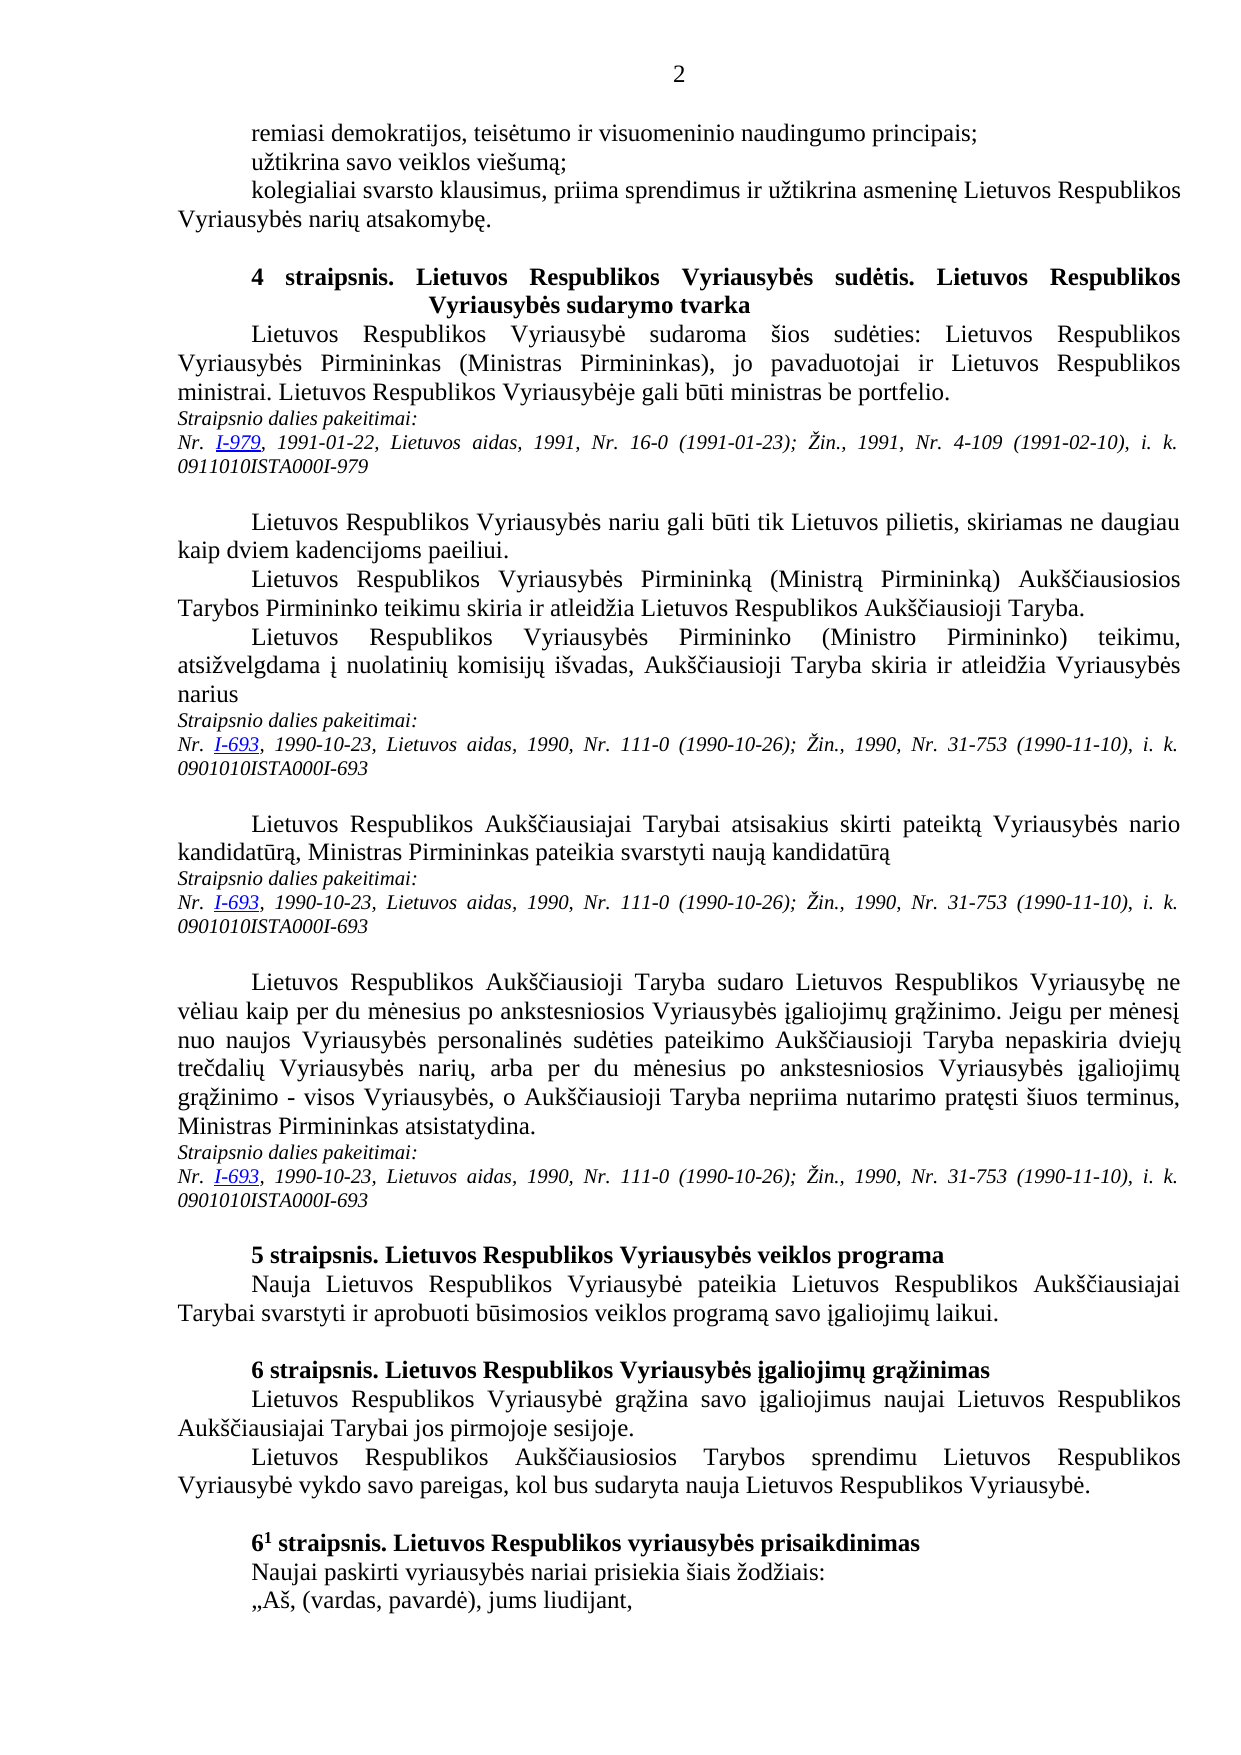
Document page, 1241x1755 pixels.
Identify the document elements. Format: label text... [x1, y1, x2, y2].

text Lietuvos Respublikos Aukščiausiosios Tarybos sprendimu Lietuvos Respublikos Vyriausybė vykdo savo pareigas, kol bus sudaryta nauja Lietuvos Respublikos Vyriausybė. [177, 1442, 1181, 1499]
text „Aš, (vardas, pavardė), jums liudijant, [177, 1586, 1181, 1614]
text Naujai paskirti vyriausybės nariai prisiekia šiais žodžiais: [177, 1557, 1181, 1586]
text 4 straipsnis. Lietuvos Respublikos Vyriausybės sudėtis. Lietuvos Respublikos Vyriausybės sudarymo tvarka [251, 262, 1181, 319]
text Nr. I-979, 1991-01-22, Lietuvos aidas, 1991, Nr. 16-0 (1991-01-23); Žin., 1991, Nr. 4-109 (1991-02-10), i. k. 0911010ISTA000I-979 [177, 430, 1181, 478]
text 61 straipsnis. Lietuvos Respublikos vyriausybės prisaikdinimas [177, 1528, 1181, 1557]
text Straipsnio dalies pakeitimai: [177, 708, 1181, 732]
text Lietuvos Respublikos Vyriausybės nariu gali būti tik Lietuvos pilietis, skiriamas ne daugiau kaip dviem kadencijoms paeiliui. [177, 507, 1181, 564]
text Nr. I-693, 1990-10-23, Lietuvos aidas, 1990, Nr. 111-0 (1990-10-26); Žin., 1990, Nr. 31-753 (1990-11-10), i. k. 0901010ISTA000I-693 [177, 890, 1181, 938]
text Lietuvos Respublikos Vyriausybės Pirmininko (Ministro Pirmininko) teikimu, atsižvelgdama į nuolatinių komisijų išvadas, Aukščiausioji Taryba skiria ir atleidžia Vyriausybės narius [177, 622, 1181, 708]
text Nauja Lietuvos Respublikos Vyriausybė pateikia Lietuvos Respublikos Aukščiausiajai Tarybai svarstyti ir aprobuoti būsimosios veiklos programą savo įgaliojimų laikui. [177, 1269, 1181, 1327]
text Lietuvos Respublikos Aukščiausiajai Tarybai atsisakius skirti pateiktą Vyriausybės nario kandidatūrą, Ministras Pirmininkas pateikia svarstyti naują kandidatūrą [177, 809, 1181, 866]
text Nr. I-693, 1990-10-23, Lietuvos aidas, 1990, Nr. 111-0 (1990-10-26); Žin., 1990, Nr. 31-753 (1990-11-10), i. k. 0901010ISTA000I-693 [177, 732, 1181, 780]
text kolegialiai svarsto klausimus, priima sprendimus ir užtikrina asmeninę Lietuvos Respublikos Vyriausybės narių atsakomybę. [177, 176, 1181, 233]
text užtikrina savo veiklos viešumą; [177, 147, 1181, 176]
text Lietuvos Respublikos Vyriausybė grąžina savo įgaliojimus naujai Lietuvos Respublikos Aukščiausiajai Tarybai jos pirmojoje sesijoje. [177, 1384, 1181, 1442]
text Straipsnio dalies pakeitimai: [177, 866, 1181, 890]
text remiasi demokratijos, teisėtumo ir visuomeninio naudingumo principais; [177, 118, 1181, 147]
text Straipsnio dalies pakeitimai: [177, 1140, 1181, 1164]
text Lietuvos Respublikos Vyriausybės Pirmininką (Ministrą Pirmininką) Aukščiausiosios Tarybos Pirmininko teikimu skiria ir atleidžia Lietuvos Respublikos Aukščiausioji Taryba. [177, 564, 1181, 622]
text 6 straipsnis. Lietuvos Respublikos Vyriausybės įgaliojimų grąžinimas [177, 1356, 1181, 1384]
text 5 straipsnis. Lietuvos Respublikos Vyriausybės veiklos programa [177, 1241, 1181, 1269]
text Lietuvos Respublikos Aukščiausioji Taryba sudaro Lietuvos Respublikos Vyriausybę ne vėliau kaip per du mėnesius po ankstesniosios Vyriausybės įgaliojimų grąžinimo. Jeigu per mėnesį nuo naujos Vyriausybės personalinės sudėties pateikimo Aukščiausioji Taryba nepaskiria dviejų trečdalių Vyriausybės narių, arba per du mėnesius po ankstesniosios Vyriausybės įgaliojimų grąžinimo - visos Vyriausybės, o Aukščiausioji Taryba nepriima nutarimo pratęsti šiuos terminus, Ministras Pirmininkas atsistatydina. [177, 967, 1181, 1140]
text Nr. I-693, 1990-10-23, Lietuvos aidas, 1990, Nr. 111-0 (1990-10-26); Žin., 1990, Nr. 31-753 (1990-11-10), i. k. 0901010ISTA000I-693 [177, 1164, 1181, 1212]
text Straipsnio dalies pakeitimai: [177, 406, 1181, 430]
text Lietuvos Respublikos Vyriausybė sudaroma šios sudėties: Lietuvos Respublikos Vyriausybės Pirmininkas (Ministras Pirmininkas), jo pavaduotojai ir Lietuvos Respublikos ministrai. Lietuvos Respublikos Vyriausybėje gali būti ministras be portfelio. [177, 319, 1181, 406]
